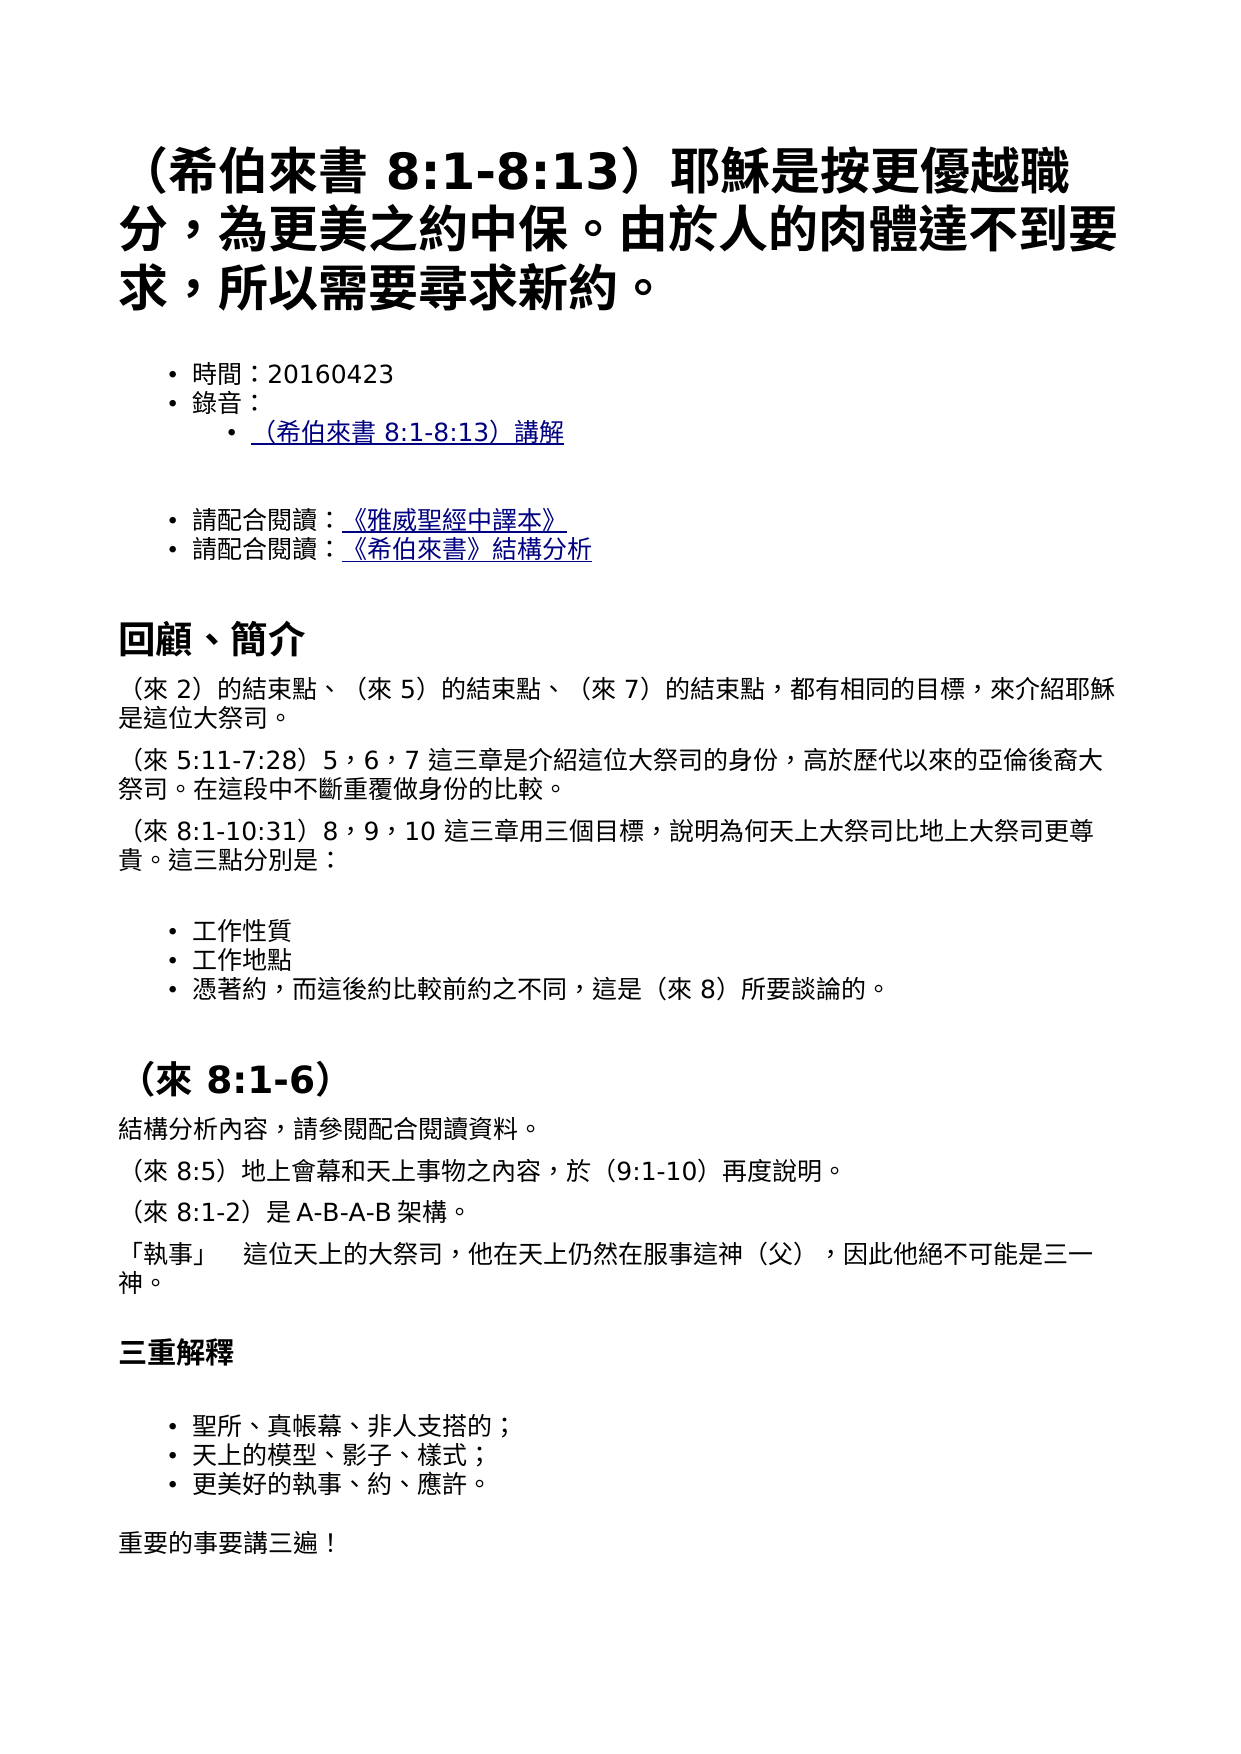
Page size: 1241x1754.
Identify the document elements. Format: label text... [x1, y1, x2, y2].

text （來 8:1-10:31）8，9，10 這三章用三個目標，說明為何天上大祭司比地上大祭司更尊貴。這三點分別是： [118, 817, 1122, 875]
list （希伯來書 8:1-8:13）講解 [236, 418, 1122, 447]
list 工作地點 [177, 946, 1122, 976]
subtitle （希伯來書 8:1-8:13）耶穌是按更優越職分，為更美之約中保。由於人的肉體達不到要求，所以需要尋求新約。 [118, 143, 1122, 318]
list 天上的模型、影子、樣式； [177, 1441, 1122, 1470]
text （來 8:1-2）是A-B-A-B架構。 [118, 1199, 1122, 1228]
list 憑著約，而這後約比較前約之不同，這是（來 8）所要談論的。 [177, 976, 1122, 1005]
text （來 2）的結束點、（來 5）的結束點、（來 7）的結束點，都有相同的目標，來介紹耶穌是這位大祭司。 [118, 675, 1122, 733]
text （來 8:5）地上會幕和天上事物之內容，於（9:1-10）再度說明。 [118, 1157, 1122, 1186]
list 更美好的執事、約、應許。 [177, 1470, 1122, 1499]
list 時間：20160423 [177, 360, 1122, 389]
list 請配合閱讀：《雅威聖經中譯本》 [177, 506, 1122, 535]
text （來 5:11-7:28）5，6，7 這三章是介紹這位大祭司的身份，高於歷代以來的亞倫後裔大祭司。在這段中不斷重覆做身份的比較。 [118, 746, 1122, 804]
list 工作性質 [177, 917, 1122, 946]
subtitle 三重解釋 [118, 1336, 1122, 1370]
text 結構分析內容，請參閱配合閱讀資料。 [118, 1115, 1122, 1144]
list 錄音： [177, 389, 1122, 418]
subtitle 回顧、簡介 [118, 619, 1122, 663]
text 重要的事要講三遍！ [118, 1529, 1122, 1558]
list 請配合閱讀：《希伯來書》結構分析 [177, 535, 1122, 564]
text 「執事」 這位天上的大祭司，他在天上仍然在服事這神（父），因此他絕不可能是三一神。 [118, 1240, 1122, 1299]
subtitle （來 8:1-6） [118, 1059, 1122, 1103]
list 聖所、真帳幕、非人支搭的； [177, 1412, 1122, 1441]
